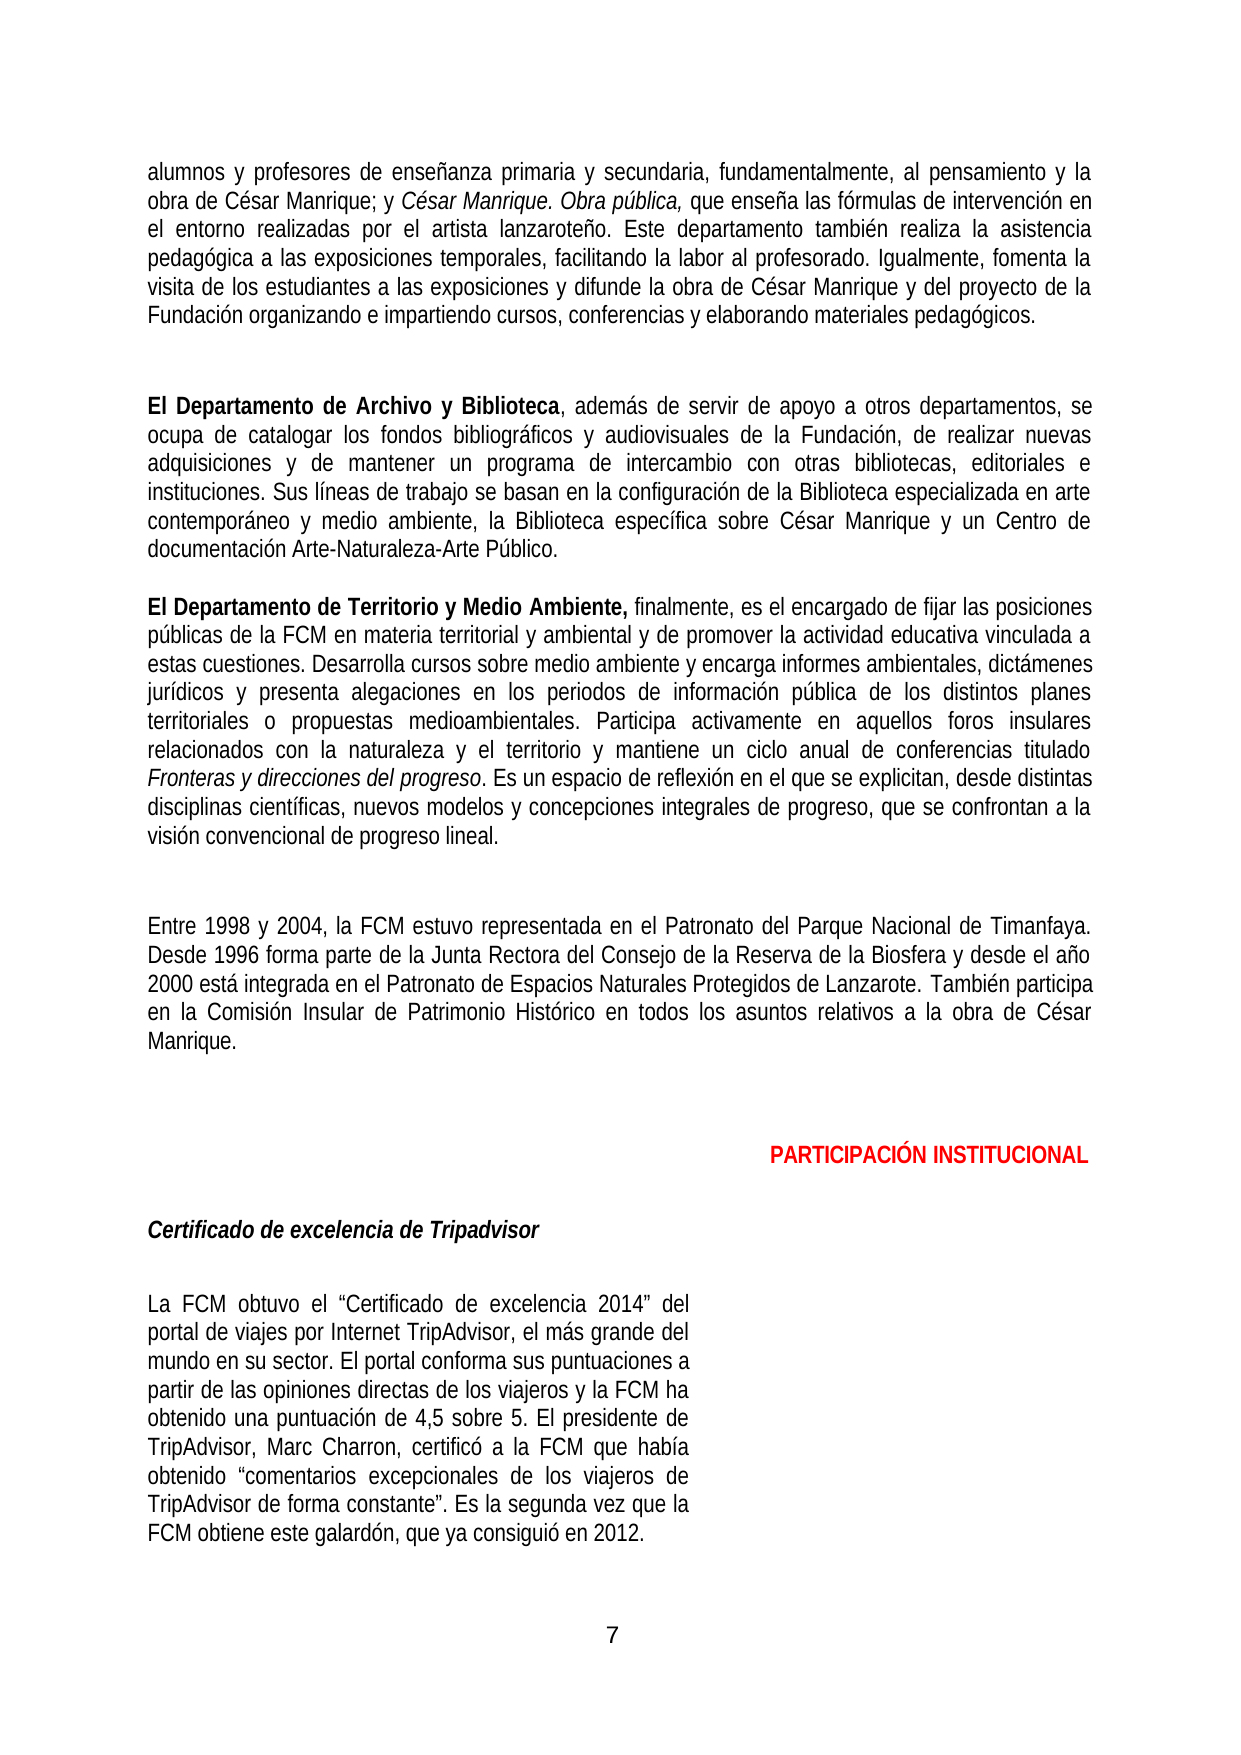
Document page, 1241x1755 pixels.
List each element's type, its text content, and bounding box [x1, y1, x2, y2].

subtitle PARTICIPACIÓN INSTITUCIONAL [770, 1141, 1108, 1169]
text La FCM obtuvo el “Certificado de excelencia 2014” del portal de viajes por Internet TripAdvisor, el más grande del mundo en su sector. El portal conforma sus puntuaciones a partir de las opiniones directas de los viajeros y la FCM ha obtenido una puntuación de 4,5 sobre 5. El presidente de TripAdvisor, Marc Charron, certificó a la FCM que había obtenido “comentarios excepcionales de los viajeros de TripAdvisor de forma constante”. Es la segunda vez que la FCM obtiene este galardón, que ya consiguió en 2012. [147, 1289, 690, 1547]
text alumnos y profesores de enseñanza primaria y secundaria, fundamentalmente, al pensamiento y la obra de César Manrique; y César Manrique. Obra pública, que enseña las fórmulas de intervención en el entorno realizadas por el artista lanzaroteño. Este departamento también realiza la asistencia pedagógica a las exposiciones temporales, facilitando la labor al profesorado. Igualmente, fomenta la visita de los estudiantes a las exposiciones y difunde la obra de César Manrique y del proyecto de la Fundación organizando e impartiendo cursos, conferencias y elaborando materiales pedagógicos. [147, 157, 1093, 329]
subtitle Certificado de excelencia de Tripadvisor [147, 1215, 1108, 1243]
text El Departamento de Territorio y Medio Ambiente, finalmente, es el encargado de fijar las posiciones públicas de la FCM en materia territorial y ambiental y de promover la actividad educativa vinculada a estas cuestiones. Desarrolla cursos sobre medio ambiente y encarga informes ambientales, dictámenes jurídicos y presenta alegaciones en los periodos de información pública de los distintos planes territoriales o propuestas medioambientales. Participa activamente en aquellos foros insulares relacionados con la naturaleza y el territorio y mantiene un ciclo anual de conferencias titulado Fronteras y direcciones del progreso. Es un espacio de reflexión en el que se explicitan, desde distintas disciplinas científicas, nuevos modelos y concepciones integrales de progreso, que se confrontan a la visión convencional de progreso lineal. [147, 591, 1093, 849]
text Entre 1998 y 2004, la FCM estuvo representada en el Patronato del Parque Nacional de Timanfaya. Desde 1996 forma parte de la Junta Rectora del Consejo de la Reserva de la Biosfera y desde el año 2000 está integrada en el Patronato de Espacios Naturales Protegidos de Lanzarote. También participa en la Comisión Insular de Patrimonio Histórico en todos los asuntos relativos a la obra de César Manrique. [147, 911, 1094, 1054]
text El Departamento de Archivo y Biblioteca, además de servir de apoyo a otros departamentos, se ocupa de catalogar los fondos bibliográficos y audiovisuales de la Fundación, de realizar nuevas adquisiciones y de mantener un programa de intercambio con otras bibliotecas, editoriales e instituciones. Sus líneas de trabajo se basan en la configuración de la Biblioteca especializada en arte contemporáneo y medio ambiente, la Biblioteca específica sobre César Manrique y un Centro de documentación Arte-Naturaleza-Arte Público. [147, 391, 1094, 563]
